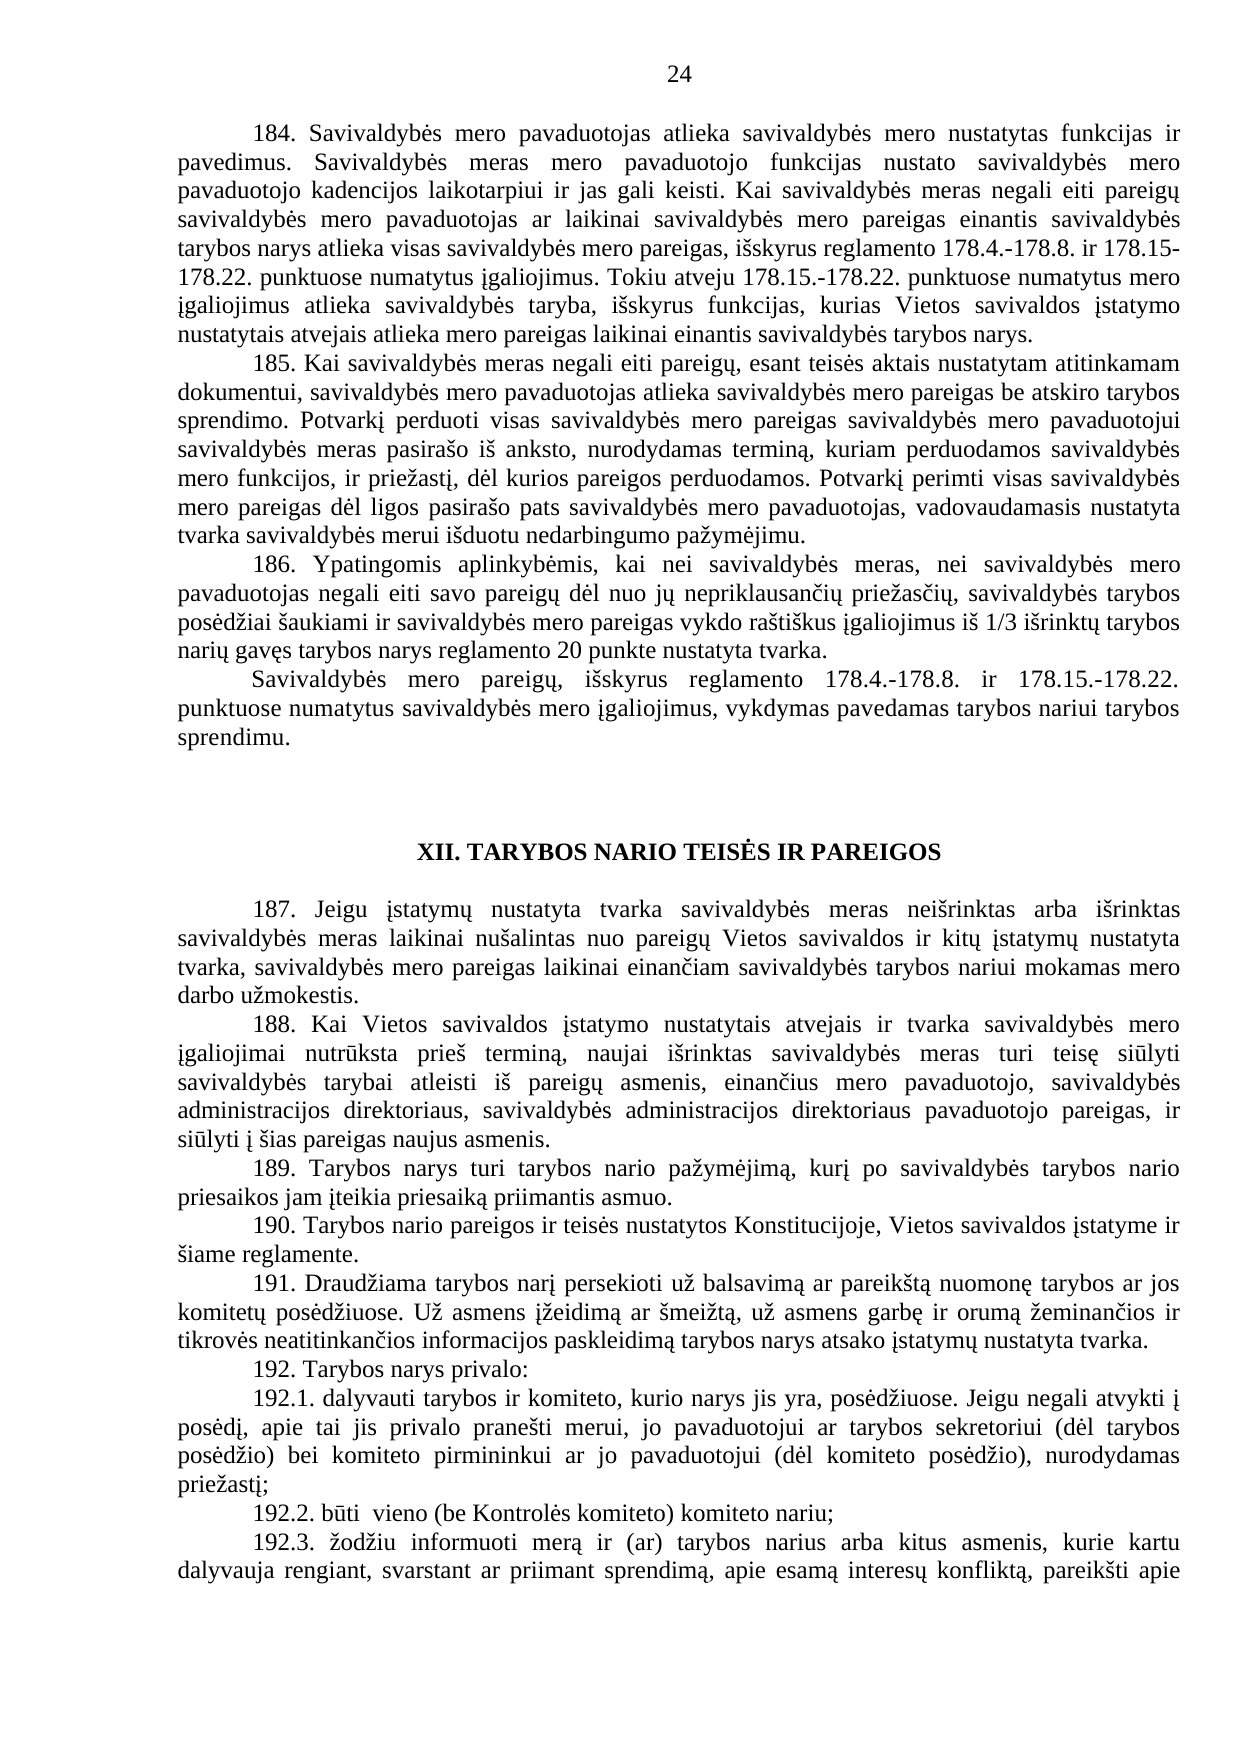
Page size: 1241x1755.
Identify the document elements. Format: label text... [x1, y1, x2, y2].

text 187. Jeigu įstatymų nustatyta tvarka savivaldybės meras neišrinktas arba išrinktas savivaldybės meras laikinai nušalintas nuo pareigų Vietos savivaldos ir kitų įstatymų nustatyta tvarka, savivaldybės mero pareigas laikinai einančiam savivaldybės tarybos nariui mokamas mero darbo užmokestis. [177, 894, 1181, 1009]
text 184. Savivaldybės mero pavaduotojas atlieka savivaldybės mero nustatytas funkcijas ir pavedimus. Savivaldybės meras mero pavaduotojo funkcijas nustato savivaldybės mero pavaduotojo kadencijos laikotarpiui ir jas gali keisti. Kai savivaldybės meras negali eiti pareigų savivaldybės mero pavaduotojas ar laikinai savivaldybės mero pareigas einantis savivaldybės tarybos narys atlieka visas savivaldybės mero pareigas, išskyrus reglamento 178.4.-178.8. ir 178.15-178.22. punktuose numatytus įgaliojimus. Tokiu atveju 178.15.-178.22. punktuose numatytus mero įgaliojimus atlieka savivaldybės taryba, išskyrus funkcijas, kurias Vietos savivaldos įstatymo nustatytais atvejais atlieka mero pareigas laikinai einantis savivaldybės tarybos narys. [177, 118, 1181, 348]
text 191. Draudžiama tarybos narį persekioti už balsavimą ar pareikštą nuomonę tarybos ar jos komitetų posėdžiuose. Už asmens įžeidimą ar šmeižtą, už asmens garbę ir orumą žeminančios ir tikrovės neatitinkančios informacijos paskleidimą tarybos narys atsako įstatymų nustatyta tvarka. [177, 1268, 1181, 1354]
text 192.1. dalyvauti tarybos ir komiteto, kurio narys jis yra, posėdžiuose. Jeigu negali atvykti į posėdį, apie tai jis privalo pranešti merui, jo pavaduotojui ar tarybos sekretoriui (dėl tarybos posėdžio) bei komiteto pirmininkui ar jo pavaduotojui (dėl komiteto posėdžio), nurodydamas priežastį; [177, 1383, 1181, 1498]
text 192. Tarybos narys privalo: [177, 1354, 1181, 1383]
text Savivaldybės mero pareigų, išskyrus reglamento 178.4.-178.8. ir 178.15.-178.22. punktuose numatytus savivaldybės mero įgaliojimus, vykdymas pavedamas tarybos nariui tarybos sprendimu. [177, 664, 1181, 751]
text 189. Tarybos narys turi tarybos nario pažymėjimą, kurį po savivaldybės tarybos nario priesaikos jam įteikia priesaiką priimantis asmuo. [177, 1153, 1181, 1211]
text 186. Ypatingomis aplinkybėmis, kai nei savivaldybės meras, nei savivaldybės mero pavaduotojas negali eiti savo pareigų dėl nuo jų nepriklausančių priežasčių, savivaldybės tarybos posėdžiai šaukiami ir savivaldybės mero pareigas vykdo raštiškus įgaliojimus iš 1/3 išrinktų tarybos narių gavęs tarybos narys reglamento 20 punkte nustatyta tvarka. [177, 549, 1181, 664]
text 185. Kai savivaldybės meras negali eiti pareigų, esant teisės aktais nustatytam atitinkamam dokumentui, savivaldybės mero pavaduotojas atlieka savivaldybės mero pareigas be atskiro tarybos sprendimo. Potvarkį perduoti visas savivaldybės mero pareigas savivaldybės mero pavaduotojui savivaldybės meras pasirašo iš anksto, nurodydamas terminą, kuriam perduodamos savivaldybės mero funkcijos, ir priežastį, dėl kurios pareigos perduodamos. Potvarkį perimti visas savivaldybės mero pareigas dėl ligos pasirašo pats savivaldybės mero pavaduotojas, vadovaudamasis nustatyta tvarka savivaldybės merui išduotu nedarbingumo pažymėjimu. [177, 348, 1181, 549]
text XII. TARYBOS NARIO TEISĖS IR PAREIGOS [177, 837, 1181, 866]
text 188. Kai Vietos savivaldos įstatymo nustatytais atvejais ir tvarka savivaldybės mero įgaliojimai nutrūksta prieš terminą, naujai išrinktas savivaldybės meras turi teisę siūlyti savivaldybės tarybai atleisti iš pareigų asmenis, einančius mero pavaduotojo, savivaldybės administracijos direktoriaus, savivaldybės administracijos direktoriaus pavaduotojo pareigas, ir siūlyti į šias pareigas naujus asmenis. [177, 1009, 1181, 1153]
text 192.2. būti vieno (be Kontrolės komiteto) komiteto nariu; [177, 1498, 1181, 1527]
text 190. Tarybos nario pareigos ir teisės nustatytos Konstitucijoje, Vietos savivaldos įstatyme ir šiame reglamente. [177, 1211, 1181, 1268]
text 192.3. žodžiu informuoti merą ir (ar) tarybos narius arba kitus asmenis, kurie kartu dalyvauja rengiant, svarstant ar priimant sprendimą, apie esamą interesų konfliktą, pareikšti apie [177, 1527, 1181, 1584]
